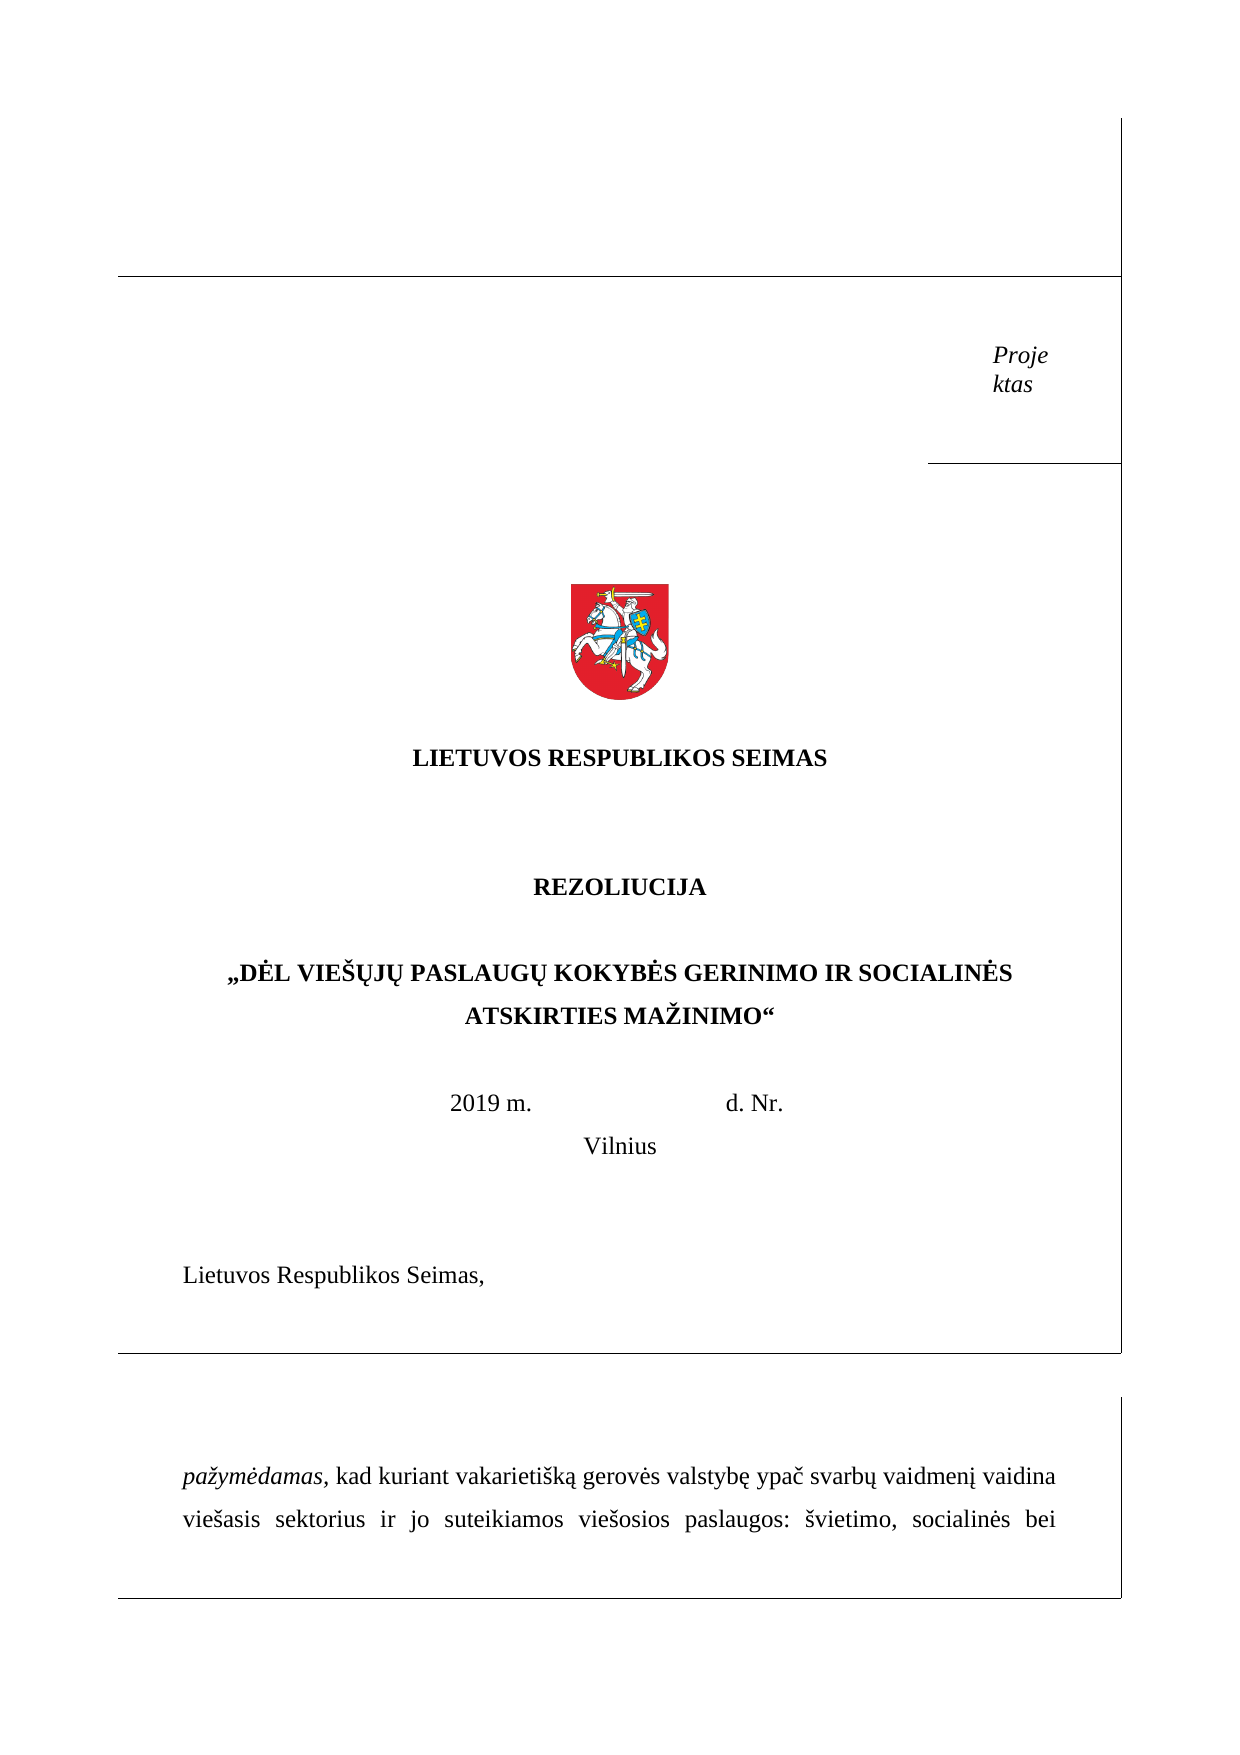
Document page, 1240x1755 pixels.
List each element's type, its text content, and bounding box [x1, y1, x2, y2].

text Vilnius [118, 1066, 1121, 1159]
text pažymėdamas, kad kuriant vakarietišką gerovės valstybę ypač svarbų vaidmenį vaidina viešasis sektorius ir jo suteikiamos viešosios paslaugos: švietimo, socialinės bei [118, 1397, 1121, 1598]
text Lietuvos Respublikos Seimas, [118, 1196, 1121, 1353]
text REZOLIUCIJA [118, 807, 1121, 894]
text LIETUVOS RESPUBLIKOS SEIMAS [118, 678, 1121, 771]
text 2019 m. d. Nr. [118, 1023, 1121, 1066]
text Projektas [928, 276, 1121, 463]
text „DĖL VIEŠŲJŲ PASLAUGŲ KOKYBĖS GERINIMO IR SOCIALINĖS ATSKIRTIES MAŽINIMO“ [118, 894, 1121, 1023]
